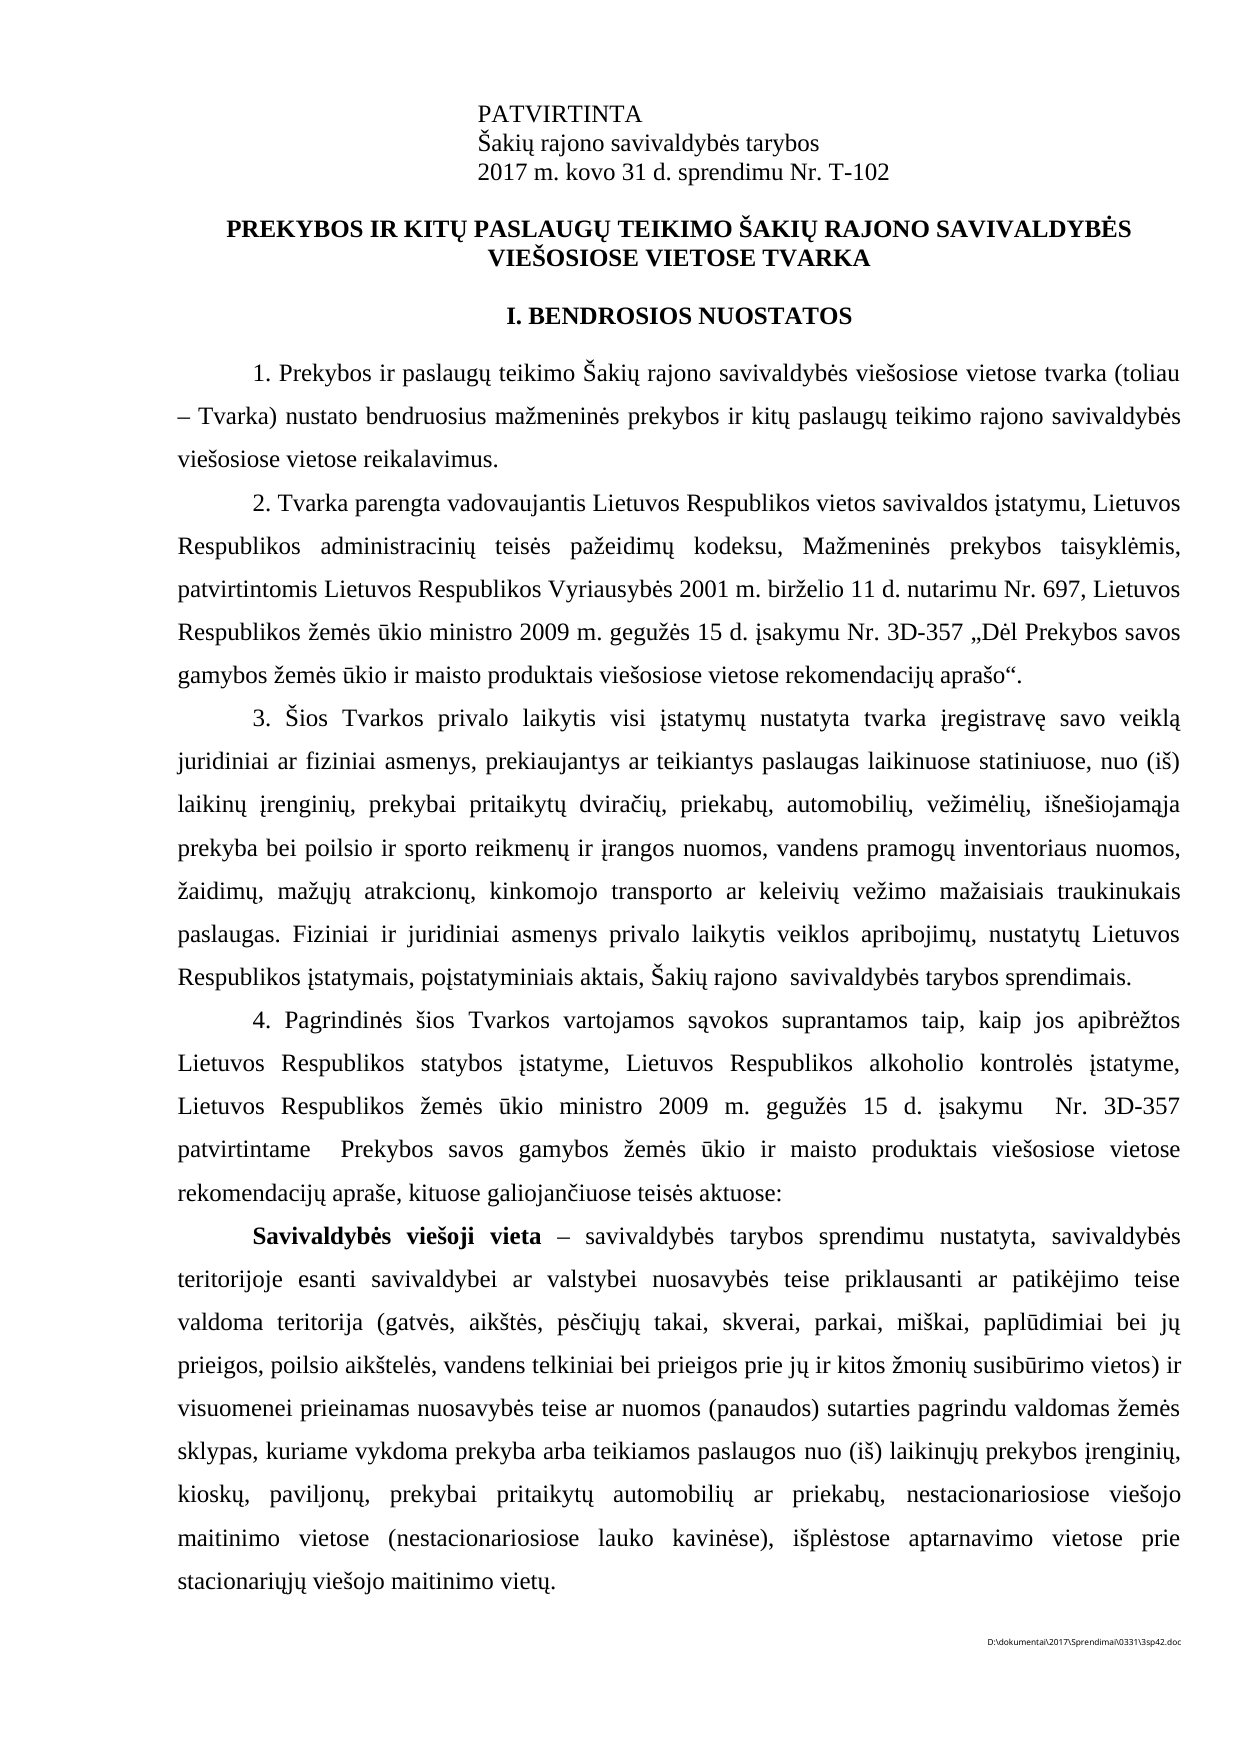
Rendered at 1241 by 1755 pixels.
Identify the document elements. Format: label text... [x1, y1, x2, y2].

text Šakių rajono savivaldybės tarybos [177, 128, 1181, 157]
text 1. Prekybos ir paslaugų teikimo Šakių rajono savivaldybės viešosiose vietose tvarka (toliau – Tvarka) nustato bendruosius mažmeninės prekybos ir kitų paslaugų teikimo rajono savivaldybės viešosiose vietose reikalavimus. [177, 358, 1181, 473]
text I. BENDROSIOS NUOSTATOS [177, 301, 1181, 329]
text PREKYBOS IR KITŲ PASLAUGŲ TEIKIMO ŠAKIŲ RAJONO SAVIVALDYBĖS [177, 214, 1181, 243]
text PATVIRTINTA [177, 99, 1181, 128]
text 2. Tvarka parengta vadovaujantis Lietuvos Respublikos vietos savivaldos įstatymu, Lietuvos Respublikos administracinių teisės pažeidimų kodeksu, Mažmeninės prekybos taisyklėmis, patvirtintomis Lietuvos Respublikos Vyriausybės 2001 m. birželio 11 d. nutarimu Nr. 697, Lietuvos Respublikos žemės ūkio ministro 2009 m. gegužės 15 d. įsakymu Nr. 3D-357 „Dėl Prekybos savos gamybos žemės ūkio ir maisto produktais viešosiose vietose rekomendacijų aprašo“. [177, 488, 1181, 689]
text 2017 m. kovo 31 d. sprendimu Nr. T-102 [177, 157, 1181, 186]
text VIEŠOSIOSE VIETOSE TVARKA [177, 243, 1181, 272]
text Savivaldybės viešoji vieta – savivaldybės tarybos sprendimu nustatyta, savivaldybės teritorijoje esanti savivaldybei ar valstybei nuosavybės teise priklausanti ar patikėjimo teise valdoma teritorija (gatvės, aikštės, pėsčiųjų takai, skverai, parkai, miškai, paplūdimiai bei jų prieigos, poilsio aikštelės, vandens telkiniai bei prieigos prie jų ir kitos žmonių susibūrimo vietos) ir visuomenei prieinamas nuosavybės teise ar nuomos (panaudos) sutarties pagrindu valdomas žemės sklypas, kuriame vykdoma prekyba arba teikiamos paslaugos nuo (iš) laikinųjų prekybos įrenginių, kioskų, paviljonų, prekybai pritaikytų automobilių ar priekabų, nestacionariosiose viešojo maitinimo vietose (nestacionariosiose lauko kavinėse), išplėstose aptarnavimo vietose prie stacionariųjų viešojo maitinimo vietų. [177, 1221, 1181, 1594]
text 3. Šios Tvarkos privalo laikytis visi įstatymų nustatyta tvarka įregistravę savo veiklą juridiniai ar fiziniai asmenys, prekiaujantys ar teikiantys paslaugas laikinuose statiniuose, nuo (iš) laikinų įrenginių, prekybai pritaikytų dviračių, priekabų, automobilių, vežimėlių, išnešiojamąja prekyba bei poilsio ir sporto reikmenų ir įrangos nuomos, vandens pramogų inventoriaus nuomos, žaidimų, mažųjų atrakcionų, kinkomojo transporto ar keleivių vežimo mažaisiais traukinukais paslaugas. Fiziniai ir juridiniai asmenys privalo laikytis veiklos apribojimų, nustatytų Lietuvos Respublikos įstatymais, poįstatyminiais aktais, Šakių rajono savivaldybės tarybos sprendimais. [177, 703, 1181, 991]
text 4. Pagrindinės šios Tvarkos vartojamos sąvokos suprantamos taip, kaip jos apibrėžtos Lietuvos Respublikos statybos įstatyme, Lietuvos Respublikos alkoholio kontrolės įstatyme, Lietuvos Respublikos žemės ūkio ministro 2009 m. gegužės 15 d. įsakymu Nr. 3D-357 patvirtintame Prekybos savos gamybos žemės ūkio ir maisto produktais viešosiose vietose rekomendacijų apraše, kituose galiojančiuose teisės aktuose: [177, 1005, 1181, 1206]
